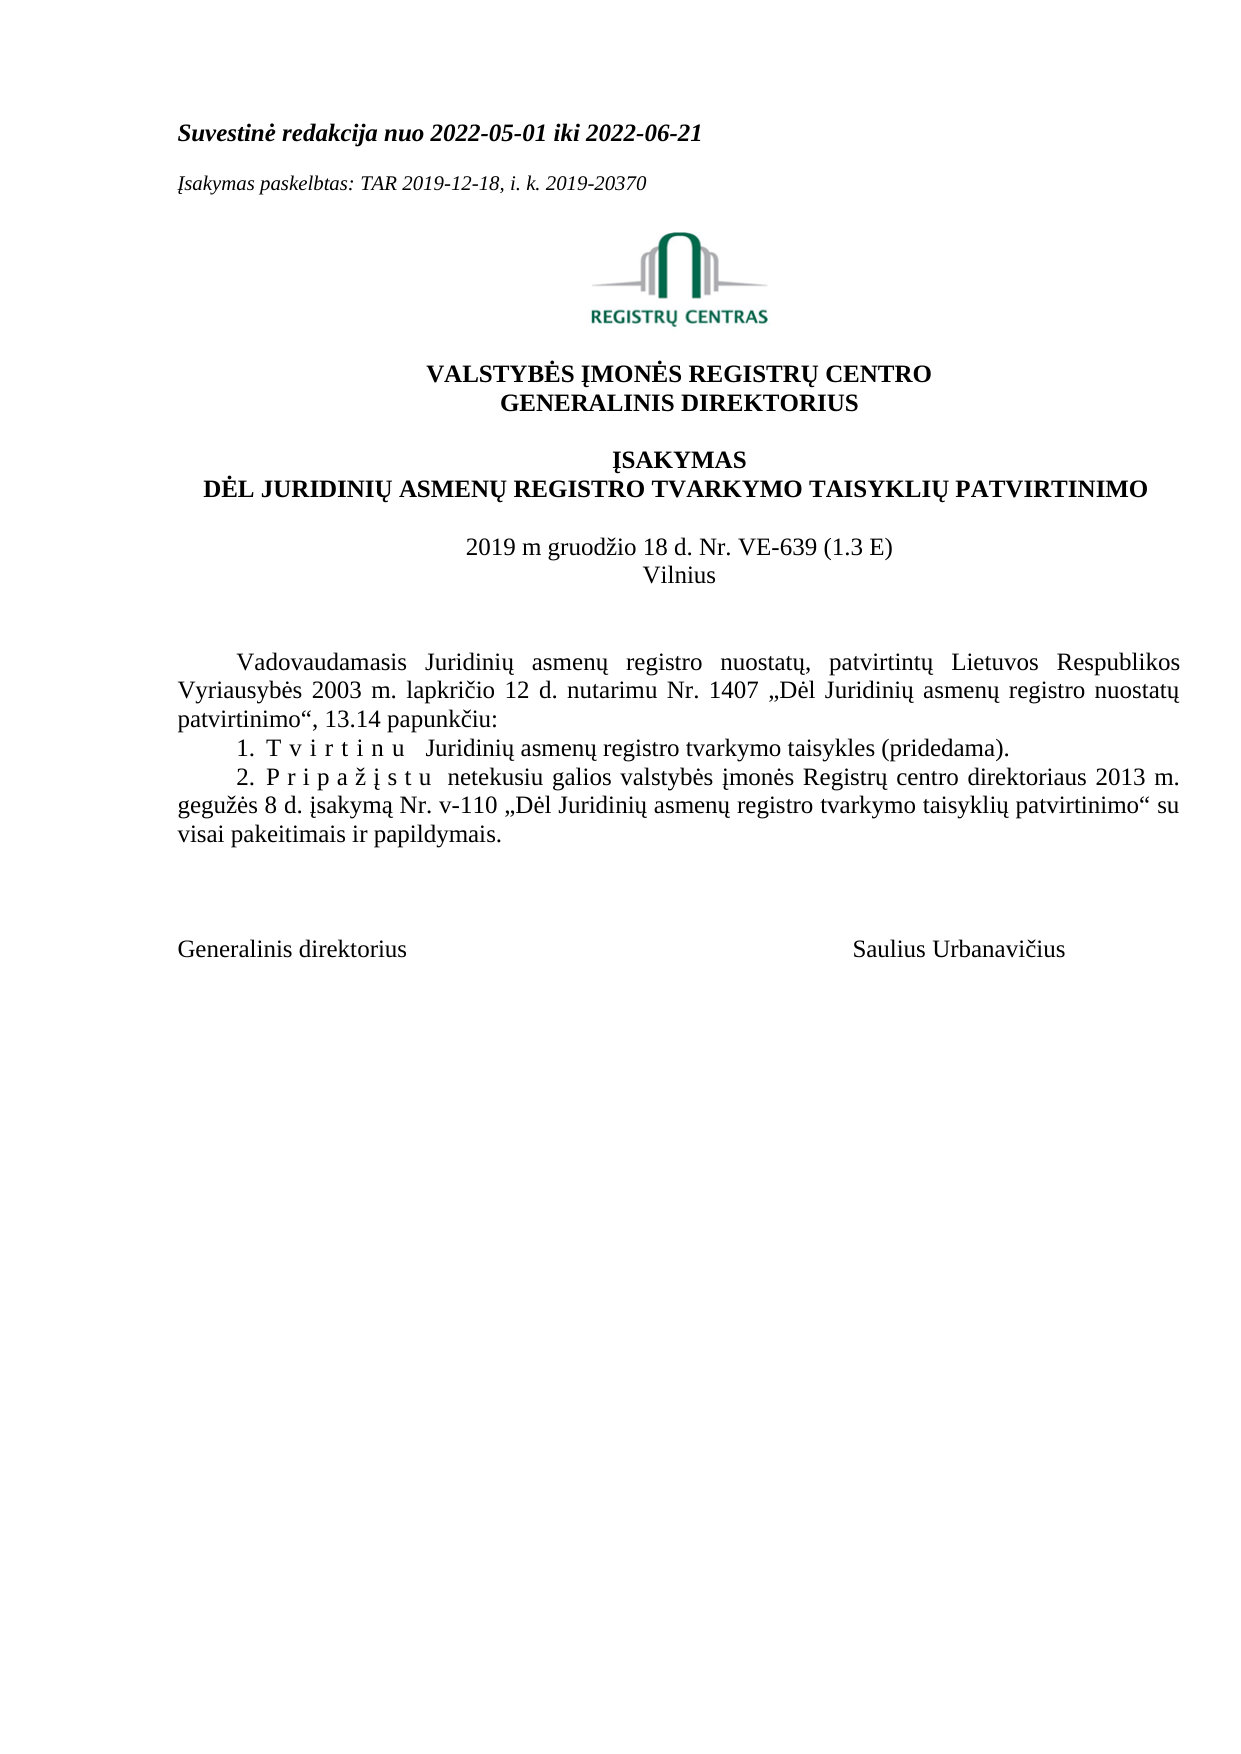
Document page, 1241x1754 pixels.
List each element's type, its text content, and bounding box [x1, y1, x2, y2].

text Suvestinė redakcija nuo 2022-05-01 iki 2022-06-21 [177, 118, 1181, 147]
text VALSTYBĖS ĮMONĖS REGISTRŲ CENTRO [177, 359, 1181, 388]
text 2019 m gruodžio 18 d. Nr. VE-639 (1.3 E) [177, 532, 1181, 560]
text DĖL JURIDINIŲ ASMENŲ REGISTRO TVARKYMO TAISYKLIŲ PATVIRTINIMO [177, 474, 1181, 503]
text GENERALINIS DIREKTORIUS [177, 388, 1181, 417]
text Įsakymas paskelbtas: TAR 2019-12-18, i. k. 2019-20370 [177, 171, 1181, 195]
text Vilnius [177, 560, 1181, 589]
text 1. Tvirtinu Juridinių asmenų registro tvarkymo taisykles (pridedama). [177, 733, 1181, 762]
text ĮSAKYMAS [177, 445, 1181, 474]
text Vadovaudamasis Juridinių asmenų registro nuostatų, patvirtintų Lietuvos Respublikos Vyriausybės 2003 m. lapkričio 12 d. nutarimu Nr. 1407 „Dėl Juridinių asmenų registro nuostatų patvirtinimo“, 13.14 papunkčiu: [177, 647, 1181, 733]
text Generalinis direktorius Saulius Urbanavičius [177, 934, 1181, 963]
text 2. Pripažįstu netekusiu galios valstybės įmonės Registrų centro direktoriaus 2013 m. gegužės 8 d. įsakymą Nr. v-110 „Dėl Juridinių asmenų registro tvarkymo taisyklių patvirtinimo“ su visai pakeitimais ir papildymais. [177, 762, 1181, 848]
